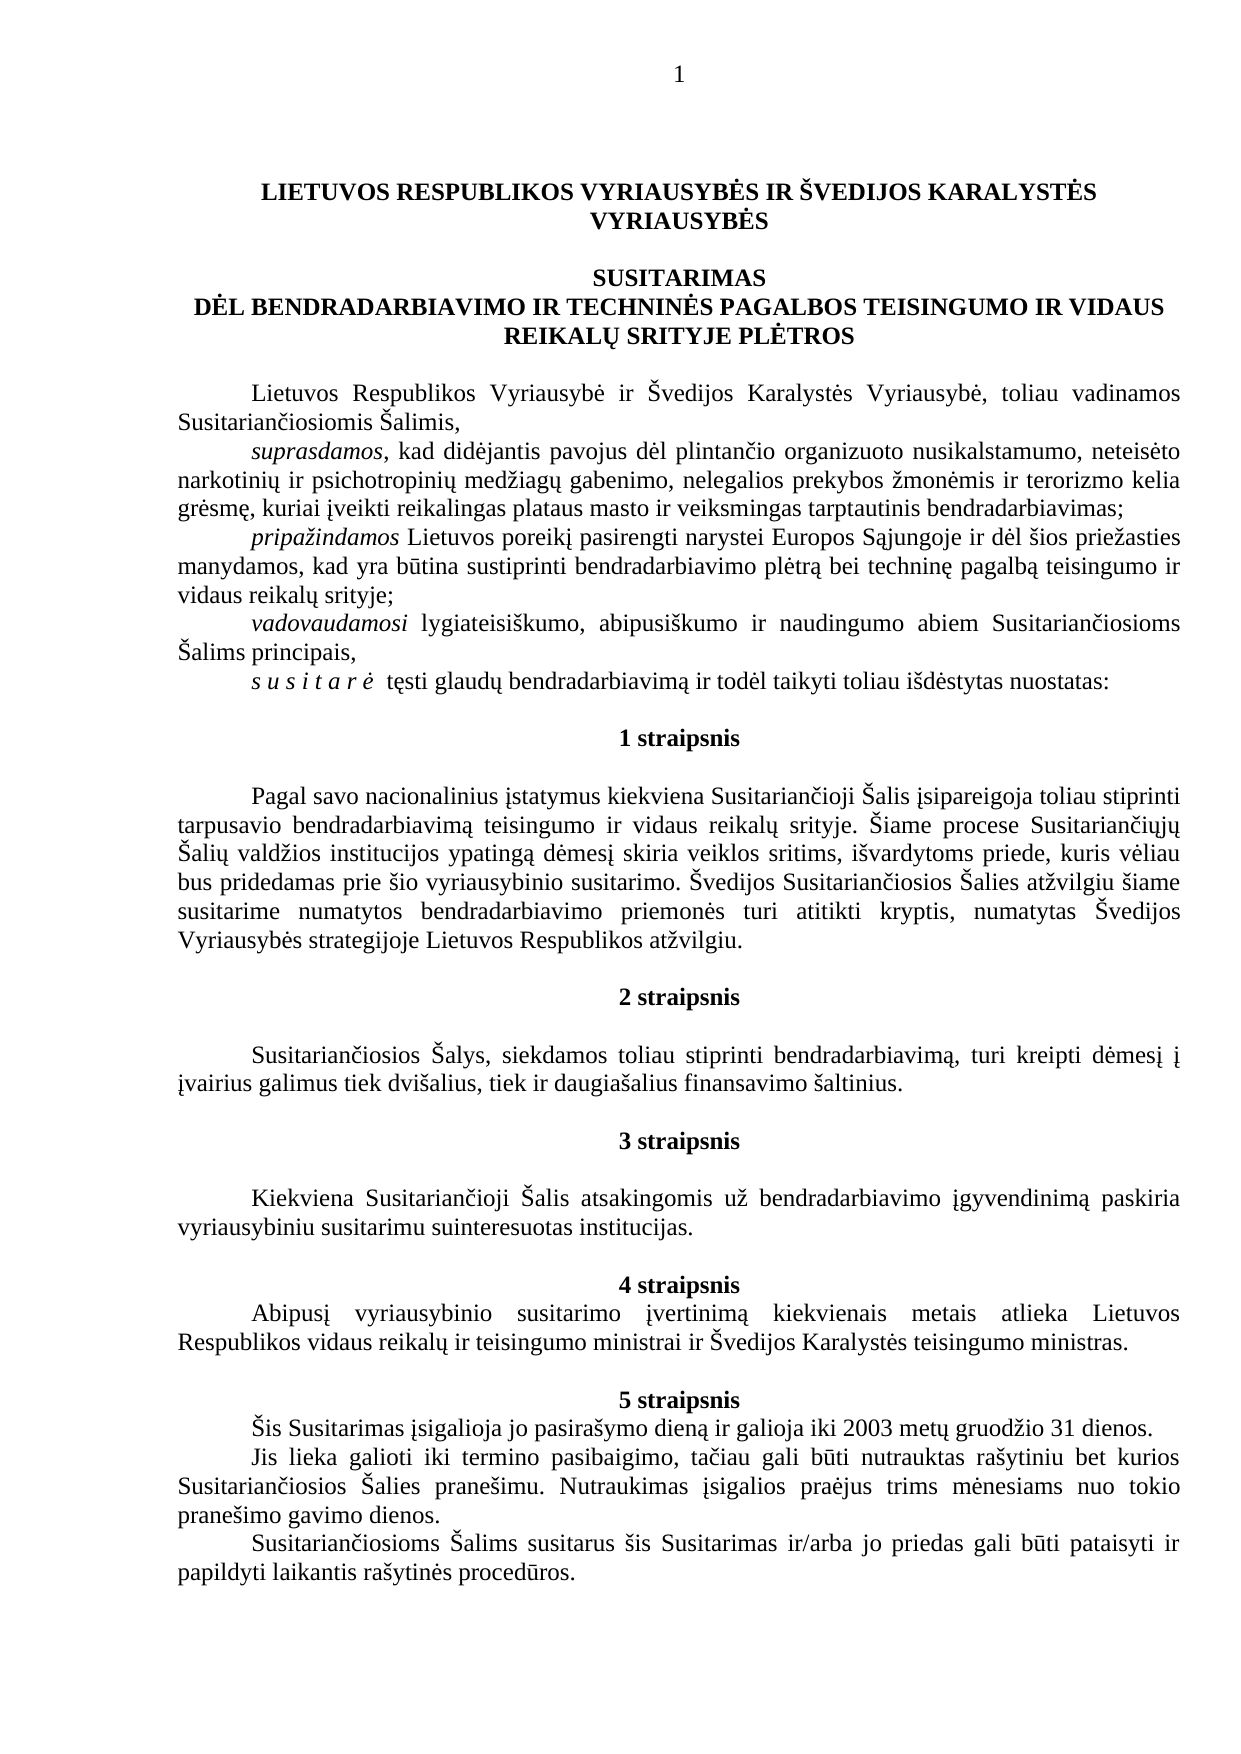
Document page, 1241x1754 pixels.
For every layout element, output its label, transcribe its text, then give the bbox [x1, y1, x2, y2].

text 1 straipsnis [177, 723, 1181, 752]
text 3 straipsnis [177, 1126, 1181, 1155]
text Kiekviena Susitariančioji Šalis atsakingomis už bendradarbiavimo įgyvendinimą paskiria vyriausybiniu susitarimu suinteresuotas institucijas. [177, 1183, 1181, 1241]
text dėl bendradarbiavimo ir techninės pagalbos teisingumo ir vidaus reikalų srityje plėtros [177, 292, 1181, 350]
text susitarimas [177, 263, 1181, 292]
text 5 straipsnis [177, 1385, 1181, 1413]
text Susitariančiosioms Šalims susitarus šis Susitarimas ir/arba jo priedas gali būti pataisyti ir papildyti laikantis rašytinės procedūros. [177, 1528, 1181, 1586]
text susitarė tęsti glaudų bendradarbiavimą ir todėl taikyti toliau išdėstytas nuostatas: [177, 666, 1181, 695]
text Lietuvos Respublikos Vyriausybės ir Švedijos Karalystės Vyriausybės [177, 177, 1181, 235]
text 2 straipsnis [177, 982, 1181, 1011]
text 4 straipsnis [177, 1270, 1181, 1298]
text Abipusį vyriausybinio susitarimo įvertinimą kiekvienais metais atlieka Lietuvos Respublikos vidaus reikalų ir teisingumo ministrai ir Švedijos Karalystės teisingumo ministras. [177, 1298, 1181, 1356]
text Lietuvos Respublikos Vyriausybė ir Švedijos Karalystės Vyriausybė, toliau vadinamos Susitariančiosiomis Šalimis, [177, 378, 1181, 436]
text Jis lieka galioti iki termino pasibaigimo, tačiau gali būti nutrauktas rašytiniu bet kurios Susitariančiosios Šalies pranešimu. Nutraukimas įsigalios praėjus trims mėnesiams nuo tokio pranešimo gavimo dienos. [177, 1442, 1181, 1528]
text Susitariančiosios Šalys, siekdamos toliau stiprinti bendradarbiavimą, turi kreipti dėmesį į įvairius galimus tiek dvišalius, tiek ir daugiašalius finansavimo šaltinius. [177, 1040, 1181, 1097]
text vadovaudamosi lygiateisiškumo, abipusiškumo ir naudingumo abiem Susitariančiosioms Šalims principais, [177, 608, 1181, 666]
text Šis Susitarimas įsigalioja jo pasirašymo dieną ir galioja iki 2003 metų gruodžio 31 dienos. [177, 1413, 1181, 1442]
text pripažindamos Lietuvos poreikį pasirengti narystei Europos Sąjungoje ir dėl šios priežasties manydamos, kad yra būtina sustiprinti bendradarbiavimo plėtrą bei techninę pagalbą teisingumo ir vidaus reikalų srityje; [177, 522, 1181, 608]
text suprasdamos, kad didėjantis pavojus dėl plintančio organizuoto nusikalstamumo, neteisėto narkotinių ir psichotropinių medžiagų gabenimo, nelegalios prekybos žmonėmis ir terorizmo kelia grėsmę, kuriai įveikti reikalingas plataus masto ir veiksmingas tarptautinis bendradarbiavimas; [177, 436, 1181, 522]
text Pagal savo nacionalinius įstatymus kiekviena Susitariančioji Šalis įsipareigoja toliau stiprinti tarpusavio bendradarbiavimą teisingumo ir vidaus reikalų srityje. Šiame procese Susitariančiųjų Šalių valdžios institucijos ypatingą dėmesį skiria veiklos sritims, išvardytoms priede, kuris vėliau bus pridedamas prie šio vyriausybinio susitarimo. Švedijos Susitariančiosios Šalies atžvilgiu šiame susitarime numatytos bendradarbiavimo priemonės turi atitikti kryptis, numatytas Švedijos Vyriausybės strategijoje Lietuvos Respublikos atžvilgiu. [177, 781, 1181, 953]
